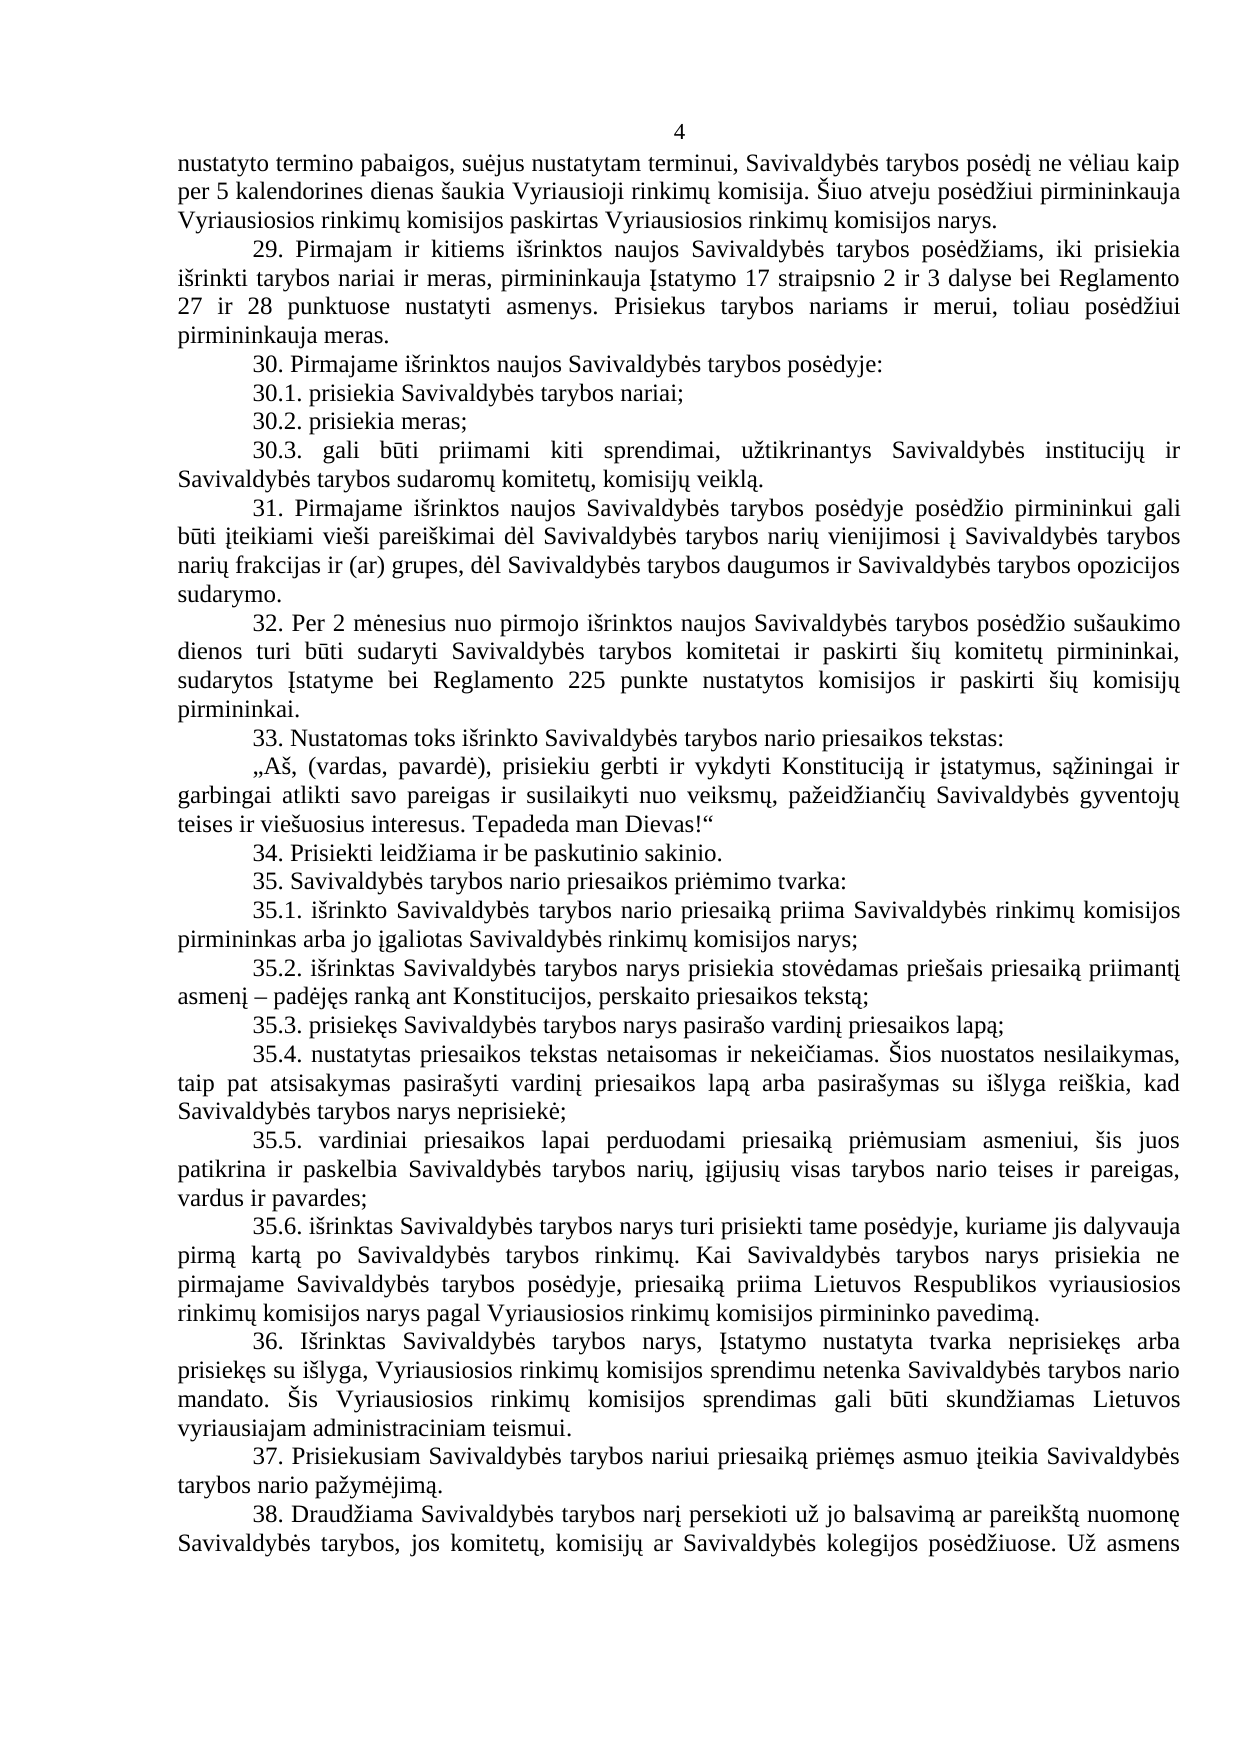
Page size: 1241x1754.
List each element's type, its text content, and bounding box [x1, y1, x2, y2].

text 35.4. nustatytas priesaikos tekstas netaisomas ir nekeičiamas. Šios nuostatos nesilaikymas, taip pat atsisakymas pasirašyti vardinį priesaikos lapą arba pasirašymas su išlyga reiškia, kad Savivaldybės tarybos narys neprisiekė; [177, 1039, 1181, 1125]
text 30.1. prisiekia Savivaldybės tarybos nariai; [177, 378, 1181, 406]
text 30.2. prisiekia meras; [177, 406, 1181, 435]
text „Aš, (vardas, pavardė), prisiekiu gerbti ir vykdyti Konstituciją ir įstatymus, sąžiningai ir garbingai atlikti savo pareigas ir susilaikyti nuo veiksmų, pažeidžiančių Savivaldybės gyventojų teises ir viešuosius interesus. Tepadeda man Dievas!“ [177, 751, 1181, 838]
text 29. Pirmajam ir kitiems išrinktos naujos Savivaldybės tarybos posėdžiams, iki prisiekia išrinkti tarybos nariai ir meras, pirmininkauja Įstatymo 17 straipsnio 2 ir 3 dalyse bei Reglamento 27 ir 28 punktuose nustatyti asmenys. Prisiekus tarybos nariams ir merui, toliau posėdžiui pirmininkauja meras. [177, 234, 1181, 349]
text 30.3. gali būti priimami kiti sprendimai, užtikrinantys Savivaldybės institucijų ir Savivaldybės tarybos sudaromų komitetų, komisijų veiklą. [177, 435, 1181, 493]
text 35.1. išrinkto Savivaldybės tarybos nario priesaiką priima Savivaldybės rinkimų komisijos pirmininkas arba jo įgaliotas Savivaldybės rinkimų komisijos narys; [177, 895, 1181, 953]
text 35.2. išrinktas Savivaldybės tarybos narys prisiekia stovėdamas priešais priesaiką priimantį asmenį – padėjęs ranką ant Konstitucijos, perskaito priesaikos tekstą; [177, 953, 1181, 1010]
text 35.3. prisiekęs Savivaldybės tarybos narys pasirašo vardinį priesaikos lapą; [177, 1010, 1181, 1039]
text 36. Išrinktas Savivaldybės tarybos narys, Įstatymo nustatyta tvarka neprisiekęs arba prisiekęs su išlyga, Vyriausiosios rinkimų komisijos sprendimu netenka Savivaldybės tarybos nario mandato. Šis Vyriausiosios rinkimų komisijos sprendimas gali būti skundžiamas Lietuvos vyriausiajam administraciniam teismui. [177, 1326, 1181, 1441]
text 34. Prisiekti leidžiama ir be paskutinio sakinio. [177, 838, 1181, 866]
text 38. Draudžiama Savivaldybės tarybos narį persekioti už jo balsavimą ar pareikštą nuomonę Savivaldybės tarybos, jos komitetų, komisijų ar Savivaldybės kolegijos posėdžiuose. Už asmens [177, 1499, 1181, 1556]
text 35.6. išrinktas Savivaldybės tarybos narys turi prisiekti tame posėdyje, kuriame jis dalyvauja pirmą kartą po Savivaldybės tarybos rinkimų. Kai Savivaldybės tarybos narys prisiekia ne pirmajame Savivaldybės tarybos posėdyje, priesaiką priima Lietuvos Respublikos vyriausiosios rinkimų komisijos narys pagal Vyriausiosios rinkimų komisijos pirmininko pavedimą. [177, 1211, 1181, 1326]
text 35. Savivaldybės tarybos nario priesaikos priėmimo tvarka: [177, 866, 1181, 895]
text 30. Pirmajame išrinktos naujos Savivaldybės tarybos posėdyje: [177, 349, 1181, 378]
text 31. Pirmajame išrinktos naujos Savivaldybės tarybos posėdyje posėdžio pirmininkui gali būti įteikiami vieši pareiškimai dėl Savivaldybės tarybos narių vienijimosi į Savivaldybės tarybos narių frakcijas ir (ar) grupes, dėl Savivaldybės tarybos daugumos ir Savivaldybės tarybos opozicijos sudarymo. [177, 493, 1181, 608]
text 35.5. vardiniai priesaikos lapai perduodami priesaiką priėmusiam asmeniui, šis juos patikrina ir paskelbia Savivaldybės tarybos narių, įgijusių visas tarybos nario teises ir pareigas, vardus ir pavardes; [177, 1125, 1181, 1211]
text nustatyto termino pabaigos, suėjus nustatytam terminui, Savivaldybės tarybos posėdį ne vėliau kaip per 5 kalendorines dienas šaukia Vyriausioji rinkimų komisija. Šiuo atveju posėdžiui pirmininkauja Vyriausiosios rinkimų komisijos paskirtas Vyriausiosios rinkimų komisijos narys. [177, 148, 1181, 234]
text 37. Prisiekusiam Savivaldybės tarybos nariui priesaiką priėmęs asmuo įteikia Savivaldybės tarybos nario pažymėjimą. [177, 1441, 1181, 1499]
text 33. Nustatomas toks išrinkto Savivaldybės tarybos nario priesaikos tekstas: [177, 723, 1181, 751]
text 32. Per 2 mėnesius nuo pirmojo išrinktos naujos Savivaldybės tarybos posėdžio sušaukimo dienos turi būti sudaryti Savivaldybės tarybos komitetai ir paskirti šių komitetų pirmininkai, sudarytos Įstatyme bei Reglamento 225 punkte nustatytos komisijos ir paskirti šių komisijų pirmininkai. [177, 608, 1181, 723]
